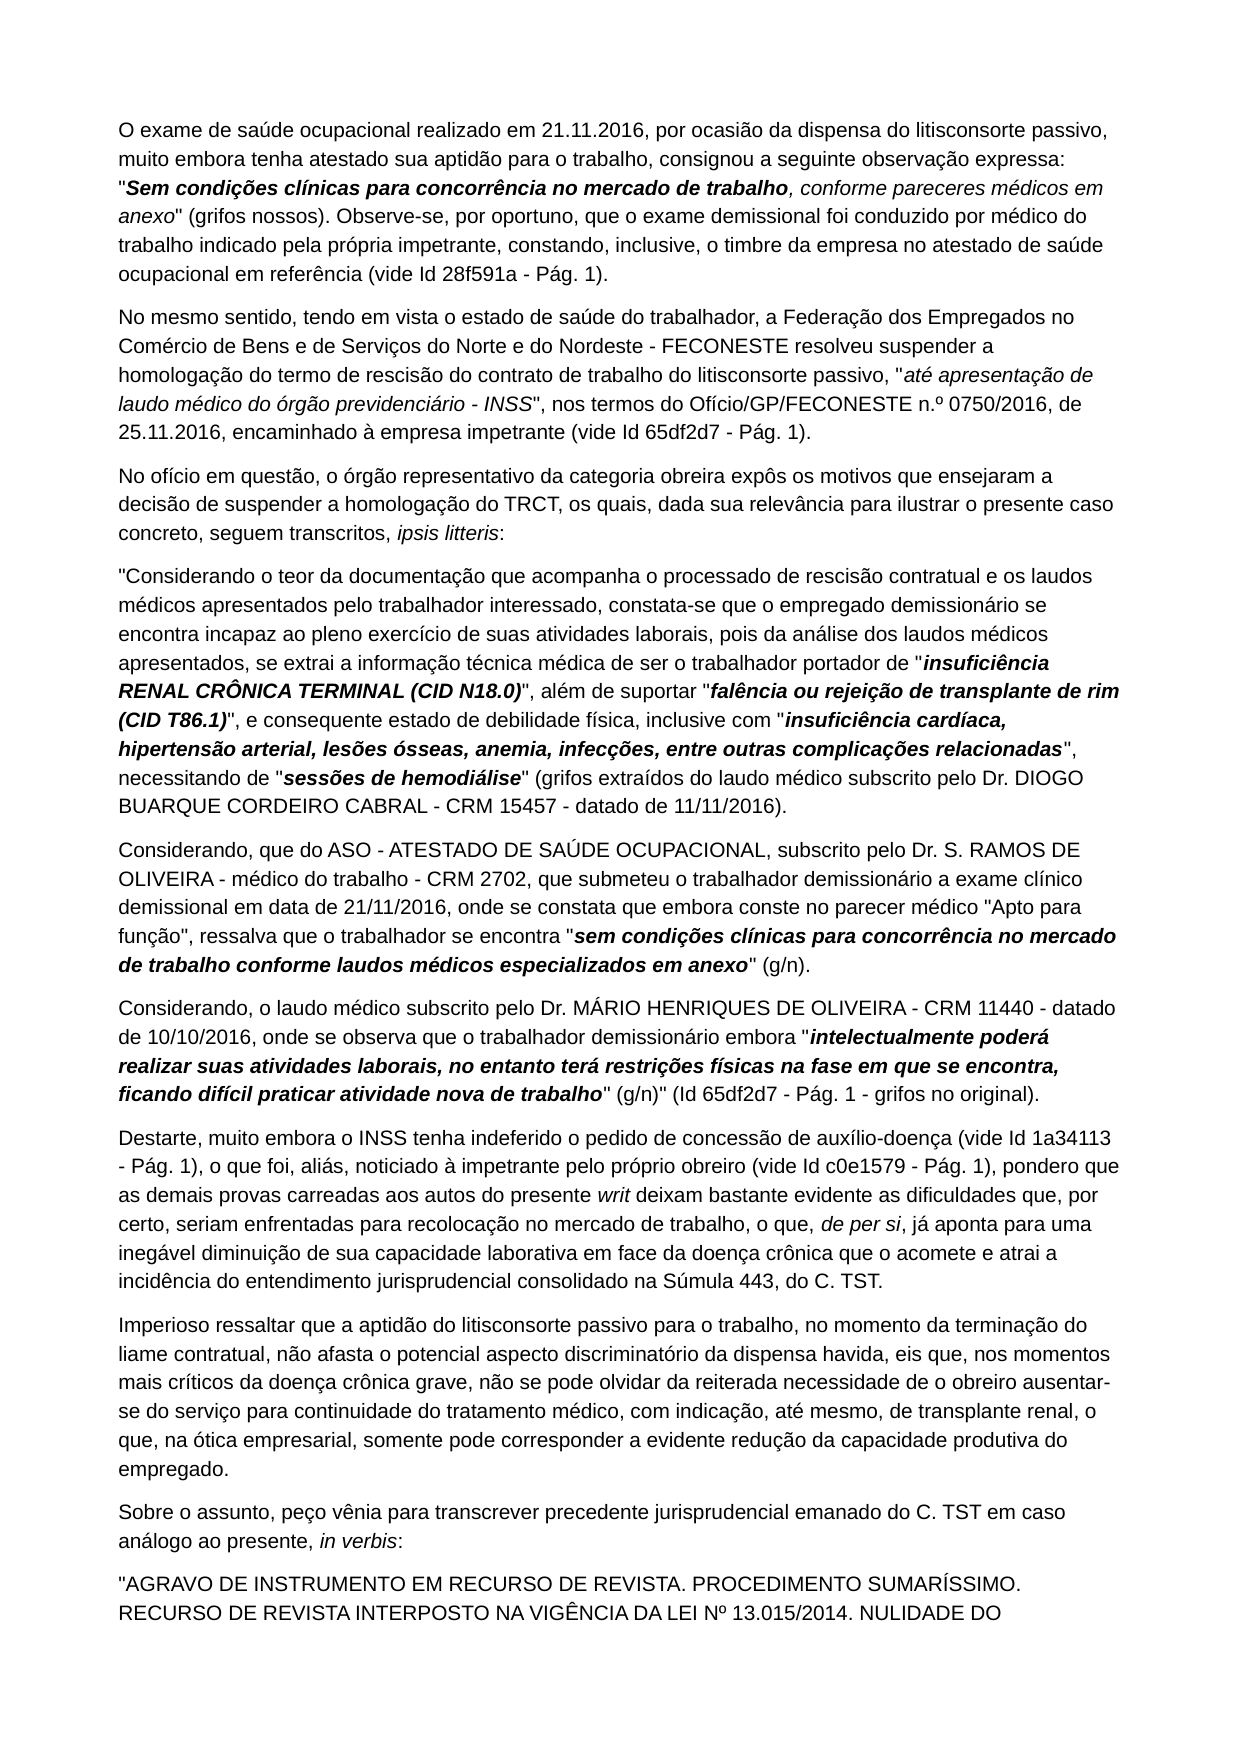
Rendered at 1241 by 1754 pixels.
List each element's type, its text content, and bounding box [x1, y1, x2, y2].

text Considerando, que do ASO - ATESTADO DE SAÚDE OCUPACIONAL, subscrito pelo Dr. S. RAMOS DE OLIVEIRA - médico do trabalho - CRM 2702, que submeteu o trabalhador demissionário a exame clínico demissional em data de 21/11/2016, onde se constata que embora conste no parecer médico "Apto para função", ressalva que o trabalhador se encontra "sem condições clínicas para concorrência no mercado de trabalho conforme laudos médicos especializados em anexo" (g/n). [118, 838, 1122, 977]
text Destarte, muito embora o INSS tenha indeferido o pedido de concessão de auxílio-doença (vide Id 1a34113 - Pág. 1), o que foi, aliás, noticiado à impetrante pelo próprio obreiro (vide Id c0e1579 - Pág. 1), pondero que as demais provas carreadas aos autos do presente writ deixam bastante evidente as dificuldades que, por certo, seriam enfrentadas para recolocação no mercado de trabalho, o que, de per si, já aponta para uma inegável diminuição de sua capacidade laborativa em face da doença crônica que o acomete e atrai a incidência do entendimento jurisprudencial consolidado na Súmula 443, do C. TST. [118, 1126, 1122, 1293]
text No ofício em questão, o órgão representativo da categoria obreira expôs os motivos que ensejaram a decisão de suspender a homologação do TRCT, os quais, dada sua relevância para ilustrar o presente caso concreto, seguem transcritos, ipsis litteris: [118, 463, 1122, 545]
text No mesmo sentido, tendo em vista o estado de saúde do trabalhador, a Federação dos Empregados no Comércio de Bens e de Serviços do Norte e do Nordeste - FECONESTE resolveu suspender a homologação do termo de rescisão do contrato de trabalho do litisconsorte passivo, "até apresentação de laudo médico do órgão previdenciário - INSS", nos termos do Ofício/GP/FECONESTE n.º 0750/2016, de 25.11.2016, encaminhado à empresa impetrante (vide Id 65df2d7 - Pág. 1). [118, 305, 1122, 444]
text O exame de saúde ocupacional realizado em 21.11.2016, por ocasião da dispensa do litisconsorte passivo, muito embora tenha atestado sua aptidão para o trabalho, consignou a seguinte observação expressa: "Sem condições clínicas para concorrência no mercado de trabalho, conforme pareceres médicos em anexo" (grifos nossos). Observe-se, por oportuno, que o exame demissional foi conduzido por médico do trabalho indicado pela própria impetrante, constando, inclusive, o timbre da empresa no atestado de saúde ocupacional em referência (vide Id 28f591a - Pág. 1). [118, 118, 1122, 286]
text Sobre o assunto, peço vênia para transcrever precedente jurisprudencial emanado do C. TST em caso análogo ao presente, in verbis: [118, 1500, 1122, 1552]
text Imperioso ressaltar que a aptidão do litisconsorte passivo para o trabalho, no momento da terminação do liame contratual, não afasta o potencial aspecto discriminatório da dispensa havida, eis que, nos momentos mais críticos da doença crônica grave, não se pode olvidar da reiterada necessidade de o obreiro ausentar-se do serviço para continuidade do tratamento médico, com indicação, até mesmo, de transplante renal, o que, na ótica empresarial, somente pode corresponder a evidente redução da capacidade produtiva do empregado. [118, 1313, 1122, 1480]
text Considerando, o laudo médico subscrito pelo Dr. MÁRIO HENRIQUES DE OLIVEIRA - CRM 11440 - datado de 10/10/2016, onde se observa que o trabalhador demissionário embora "intelectualmente poderá realizar suas atividades laborais, no entanto terá restrições físicas na fase em que se encontra, ficando difícil praticar atividade nova de trabalho" (g/n)" (Id 65df2d7 - Pág. 1 - grifos no original). [118, 996, 1122, 1106]
text "Considerando o teor da documentação que acompanha o processado de rescisão contratual e os laudos médicos apresentados pelo trabalhador interessado, constata-se que o empregado demissionário se encontra incapaz ao pleno exercício de suas atividades laborais, pois da análise dos laudos médicos apresentados, se extrai a informação técnica médica de ser o trabalhador portador de "insuficiência RENAL CRÔNICA TERMINAL (CID N18.0)", além de suportar "falência ou rejeição de transplante de rim (CID T86.1)", e consequente estado de debilidade física, inclusive com "insuficiência cardíaca, hipertensão arterial, lesões ósseas, anemia, infecções, entre outras complicações relacionadas", necessitando de "sessões de hemodiálise" (grifos extraídos do laudo médico subscrito pelo Dr. DIOGO BUARQUE CORDEIRO CABRAL - CRM 15457 - datado de 11/11/2016). [118, 564, 1122, 818]
text "AGRAVO DE INSTRUMENTO EM RECURSO DE REVISTA. PROCEDIMENTO SUMARÍSSIMO. RECURSO DE REVISTA INTERPOSTO NA VIGÊNCIA DA LEI Nº 13.015/2014. NULIDADE DO [118, 1572, 1122, 1624]
